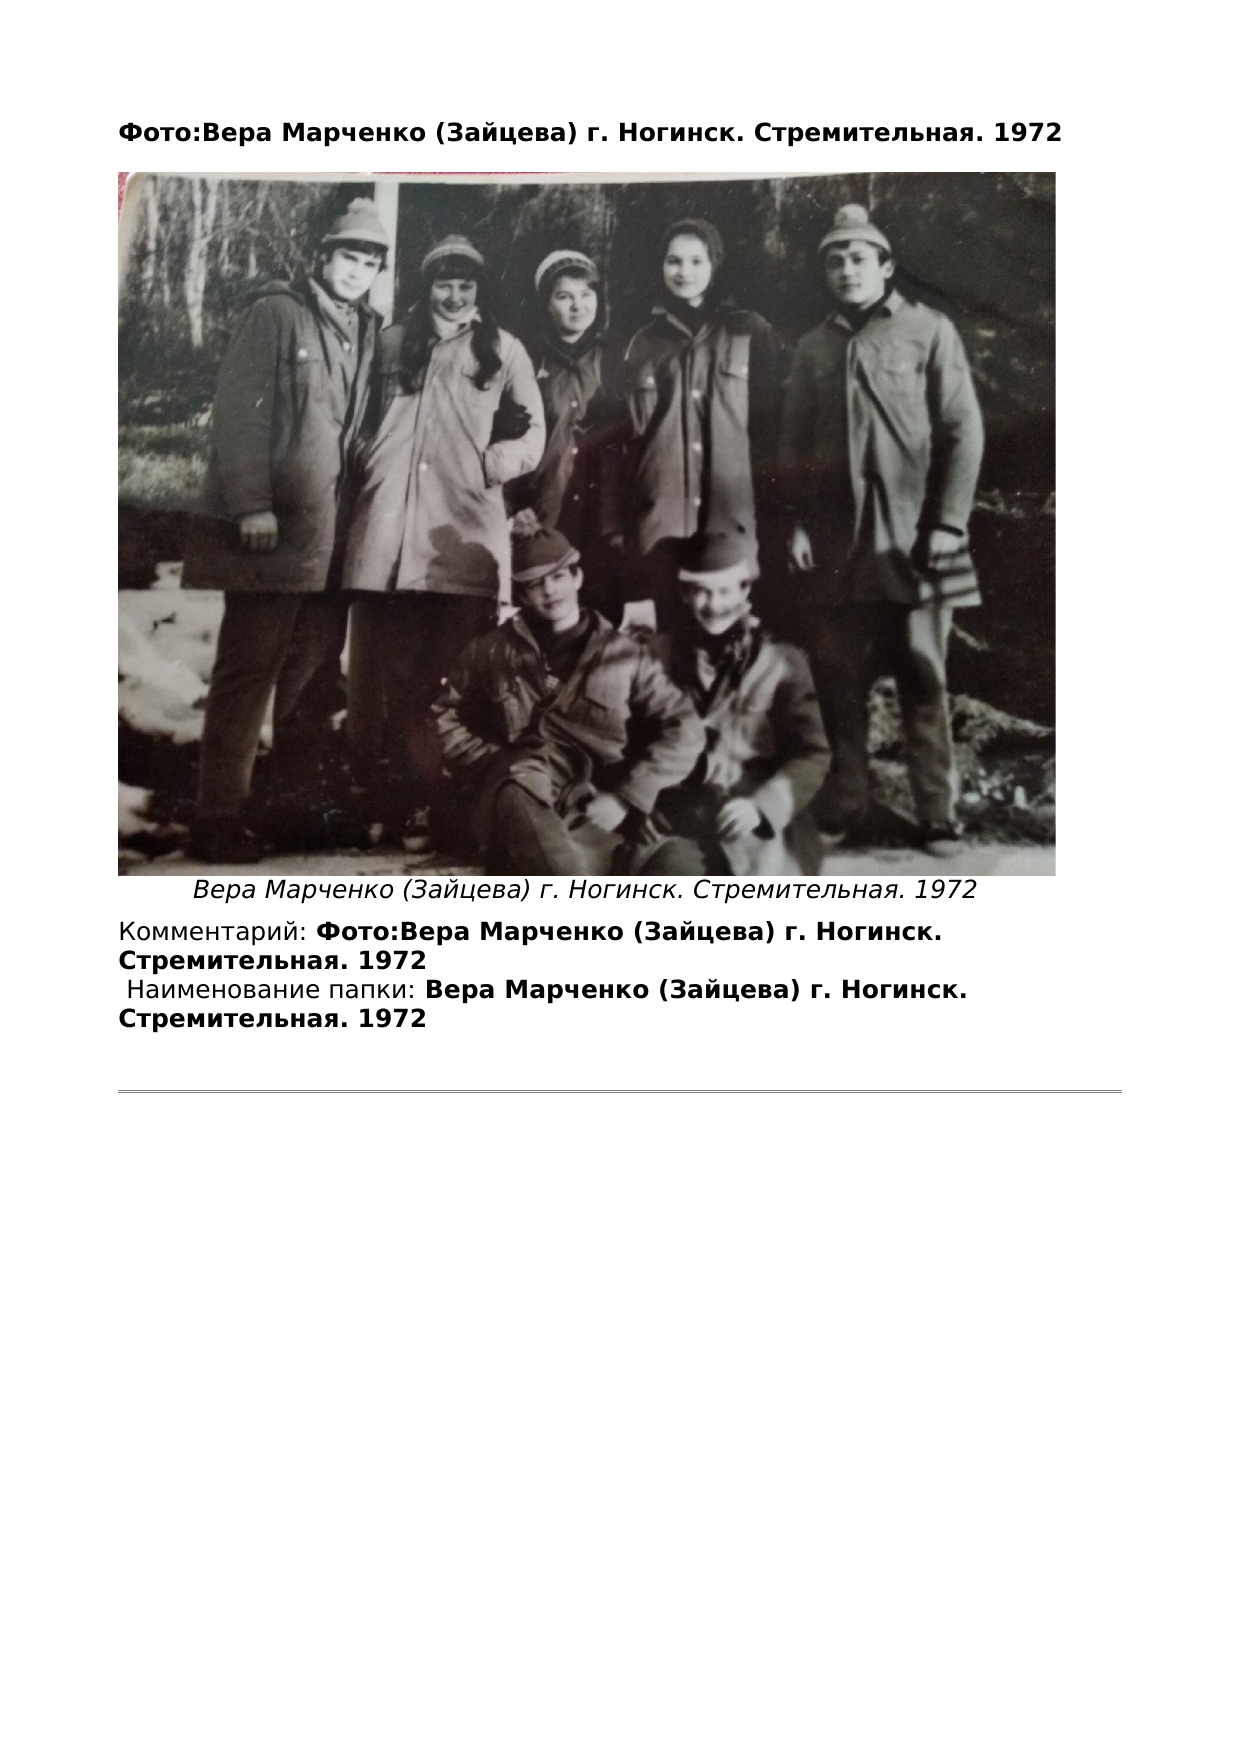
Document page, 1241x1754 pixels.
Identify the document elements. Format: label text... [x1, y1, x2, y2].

text Вера Марченко (Зайцева) г. Ногинск. Стремительная. 1972 [118, 876, 1056, 904]
picture [118, 172, 1056, 876]
subtitle Фото:Вера Марченко (Зайцева) г. Ногинск. Стремительная. 1972 [118, 118, 1122, 147]
text Комментарий: Фото:Вера Марченко (Зайцева) г. Ногинск. Стремительная. 1972 Наименование папки: Вера Марченко (Зайцева) г. Ногинск. Стремительная. 1972 [118, 917, 1122, 1063]
